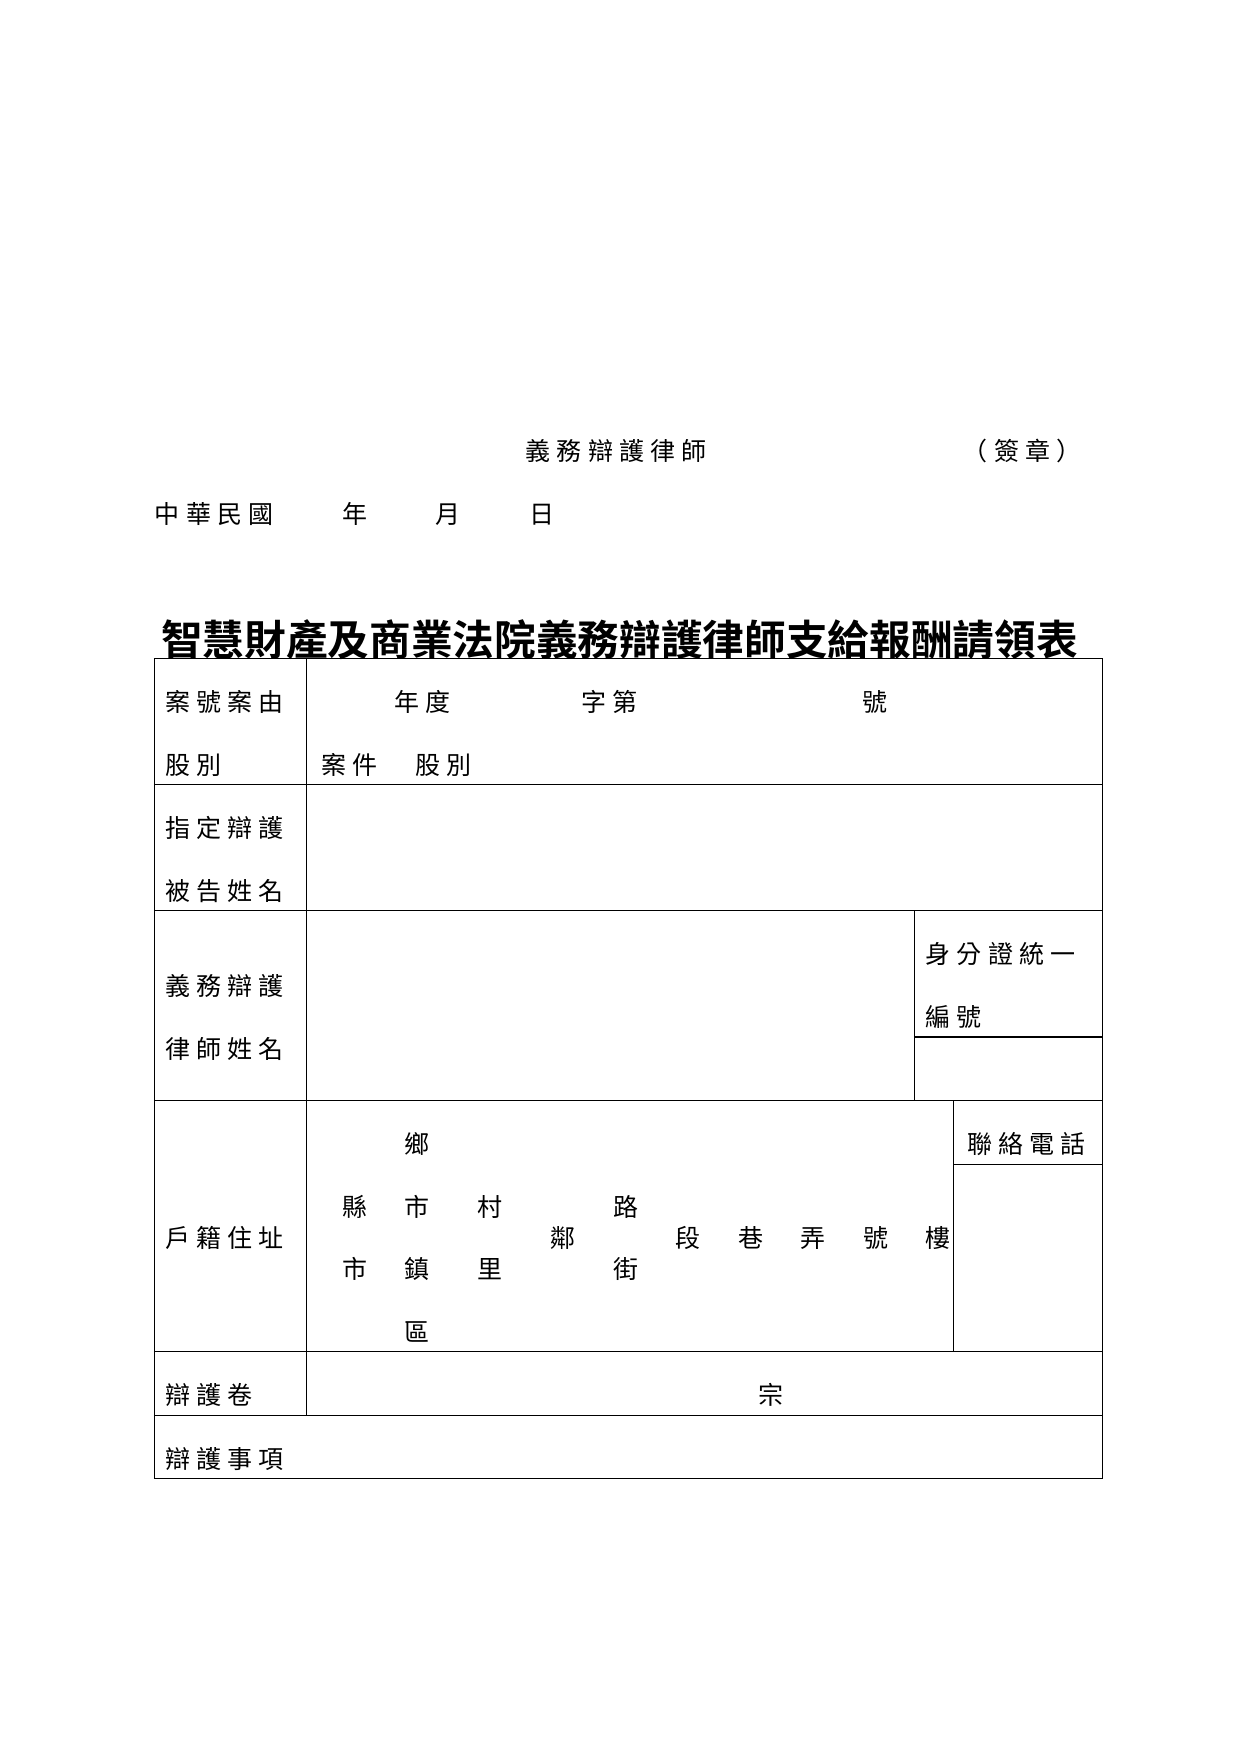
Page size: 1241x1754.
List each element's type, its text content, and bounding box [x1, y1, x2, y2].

table_cell [890, 1101, 914, 1351]
table_cell 樓 [914, 1101, 953, 1351]
table_cell 號 [851, 1101, 890, 1351]
table_cell 巷 [724, 1101, 763, 1351]
table_cell 宗 [307, 1352, 1102, 1414]
table_cell [954, 1165, 1102, 1351]
table_cell [373, 1101, 397, 1351]
text 智慧財產及商業法院義務辯護律師支給報酬請領表 [151, 596, 1089, 658]
table_header 年度 字第 號 案件 股別 [307, 659, 1102, 784]
table_cell 段 [661, 1101, 700, 1351]
table_cell 村里 [471, 1101, 510, 1351]
table_cell [447, 1101, 471, 1351]
table_cell 鄉市 鎮區 [397, 1101, 447, 1351]
table_cell [574, 1101, 597, 1351]
table_cell [307, 911, 914, 1100]
table_cell [764, 1101, 787, 1351]
table_cell 縣 市 [334, 1101, 373, 1351]
table_cell 身分證統一編號 [915, 911, 1102, 1036]
table_cell 辯護事項 [155, 1416, 1102, 1478]
table_cell 義務辯護 律師姓名 [155, 911, 306, 1100]
table_cell 路街 [597, 1101, 637, 1351]
text 義務辯護律師 （簽章） [151, 408, 1089, 471]
table_cell [915, 1038, 1102, 1100]
table_cell 弄 [787, 1101, 827, 1351]
table_cell [700, 1101, 724, 1351]
table_cell 聯絡電話 [954, 1101, 1102, 1163]
table_cell [827, 1101, 851, 1351]
table_header 案號案由 股別 [155, 659, 306, 784]
table_cell 指定辯護 被告姓名 [155, 785, 306, 910]
table_cell 戶籍住址 [155, 1101, 306, 1351]
table_cell [307, 785, 1102, 910]
table_cell [637, 1101, 661, 1351]
table_cell [307, 1101, 334, 1351]
table_cell [510, 1101, 534, 1351]
table_cell 鄰 [534, 1101, 573, 1351]
text 中華民國 年 月 日 [151, 471, 1089, 533]
table_cell 辯護卷 [155, 1352, 306, 1414]
